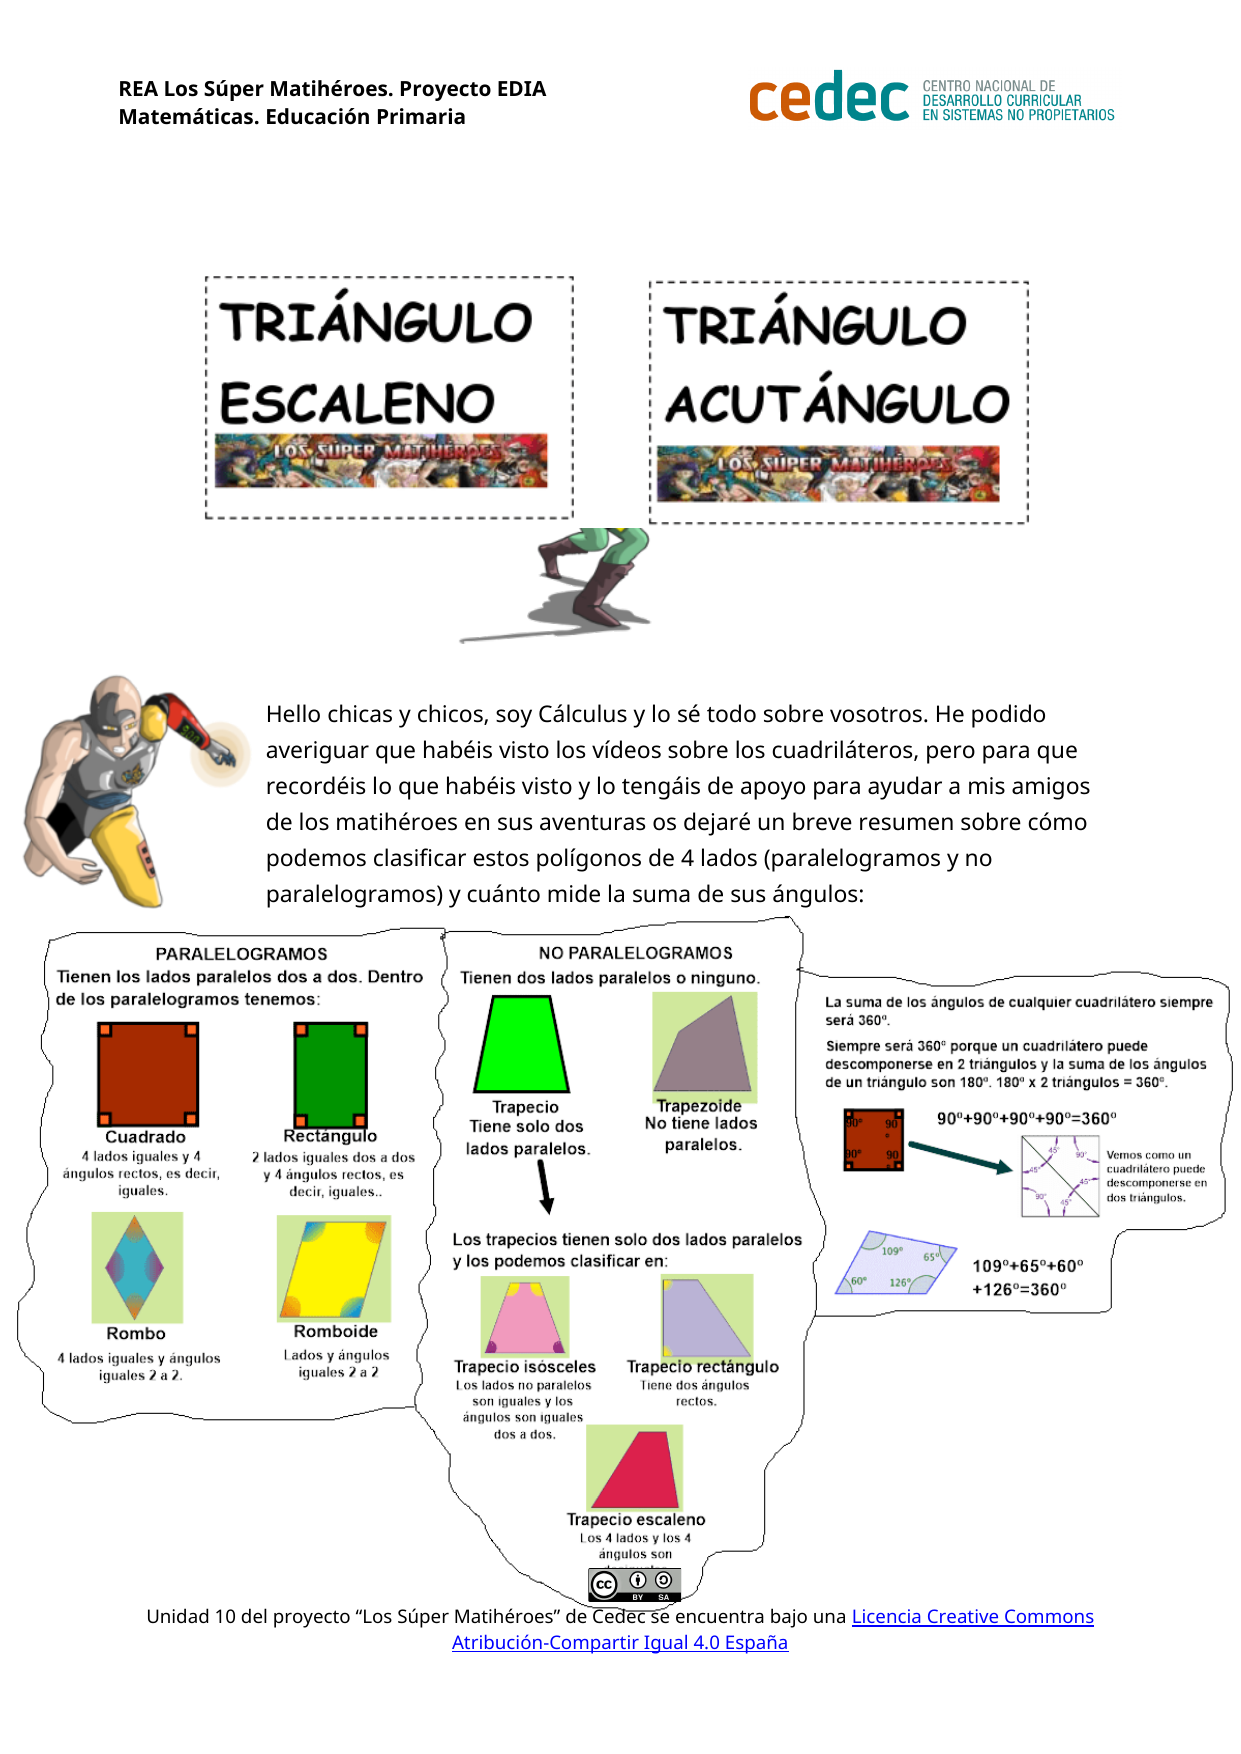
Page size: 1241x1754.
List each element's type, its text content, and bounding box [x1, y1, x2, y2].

text Hello chicas y chicos, soy Cálculus y lo sé todo sobre vosotros. He podido averiguar que habéis visto los vídeos sobre los cuadriláteros, pero para que recordéis lo que habéis visto y lo tengáis de apoyo para ayudar a mis amigos de los matihéroes en sus aventuras os dejaré un breve resumen sobre cómo podemos clasificar estos polígonos de 4 lados (paralelogramos y no paralelogramos) y cuánto mide la suma de sus ángulos: [266, 698, 1122, 909]
picture [408, 301, 754, 676]
picture [13, 674, 1237, 1618]
picture [747, 67, 1123, 130]
